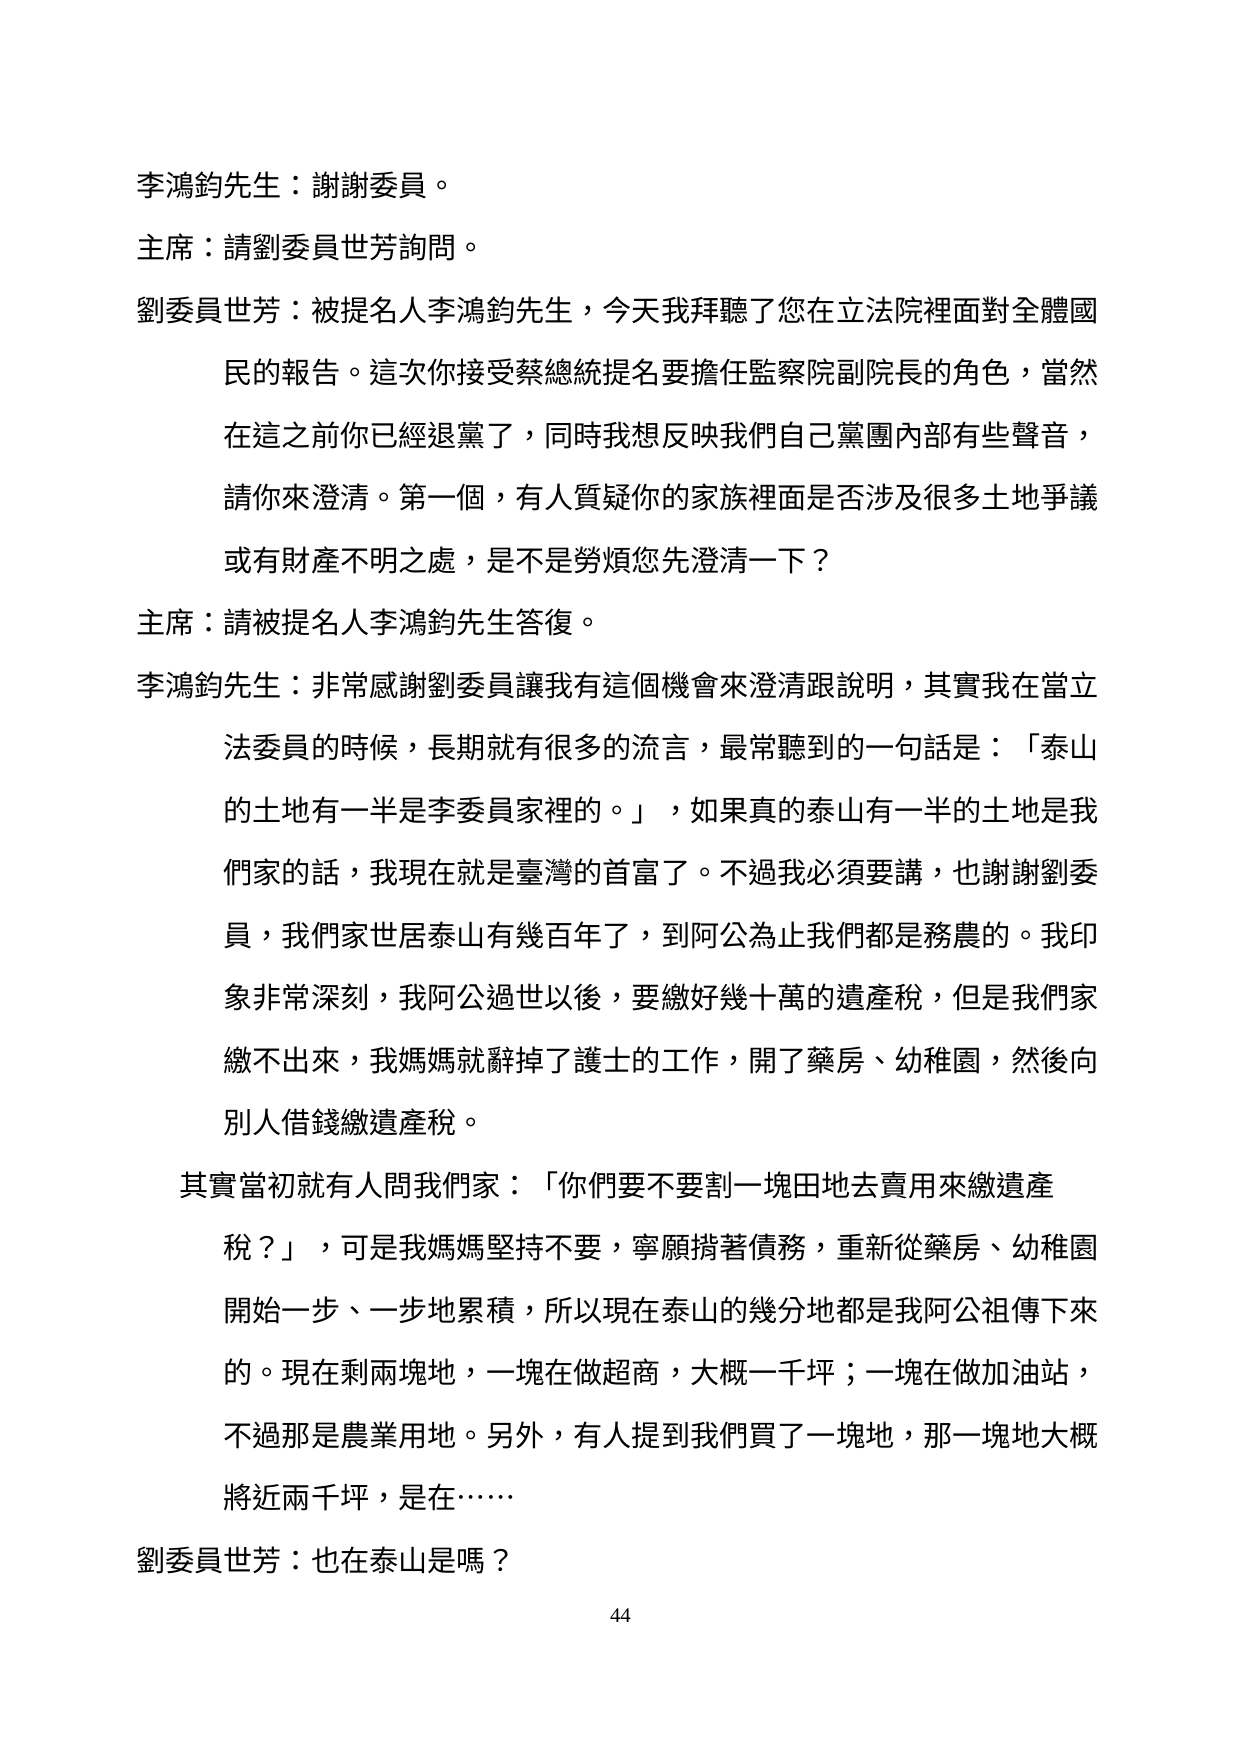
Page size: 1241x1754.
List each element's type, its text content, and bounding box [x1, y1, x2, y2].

text 劉委員世芳：也在泰山是嗎？ [136, 1517, 1104, 1579]
text 其實當初就有人問我們家：「你們要不要割一塊田地去賣用來繳遺產稅？」，可是我媽媽堅持不要，寧願揹著債務，重新從藥房、幼稚園開始一步、一步地累積，所以現在泰山的幾分地都是我阿公祖傳下來的。現在剩兩塊地，一塊在做超商，大概一千坪；一塊在做加油站，不過那是農業用地。另外，有人提到我們買了一塊地，那一塊地大概將近兩千坪，是在…… [136, 1142, 1104, 1517]
text 主席：請被提名人李鴻鈞先生答復。 [136, 579, 1104, 642]
text 劉委員世芳：被提名人李鴻鈞先生，今天我拜聽了您在立法院裡面對全體國民的報告。這次你接受蔡總統提名要擔任監察院副院長的角色，當然在這之前你已經退黨了，同時我想反映我們自己黨團內部有些聲音，請你來澄清。第一個，有人質疑你的家族裡面是否涉及很多土地爭議或有財產不明之處，是不是勞煩您先澄清一下？ [136, 267, 1104, 579]
text 李鴻鈞先生：謝謝委員。 [136, 142, 1104, 204]
text 主席：請劉委員世芳詢問。 [136, 204, 1104, 267]
text 李鴻鈞先生：非常感謝劉委員讓我有這個機會來澄清跟說明，其實我在當立法委員的時候，長期就有很多的流言，最常聽到的一句話是：「泰山的土地有一半是李委員家裡的。」，如果真的泰山有一半的土地是我們家的話，我現在就是臺灣的首富了。不過我必須要講，也謝謝劉委員，我們家世居泰山有幾百年了，到阿公為止我們都是務農的。我印象非常深刻，我阿公過世以後，要繳好幾十萬的遺產稅，但是我們家繳不出來，我媽媽就辭掉了護士的工作，開了藥房、幼稚園，然後向別人借錢繳遺產稅。 [136, 642, 1104, 1142]
